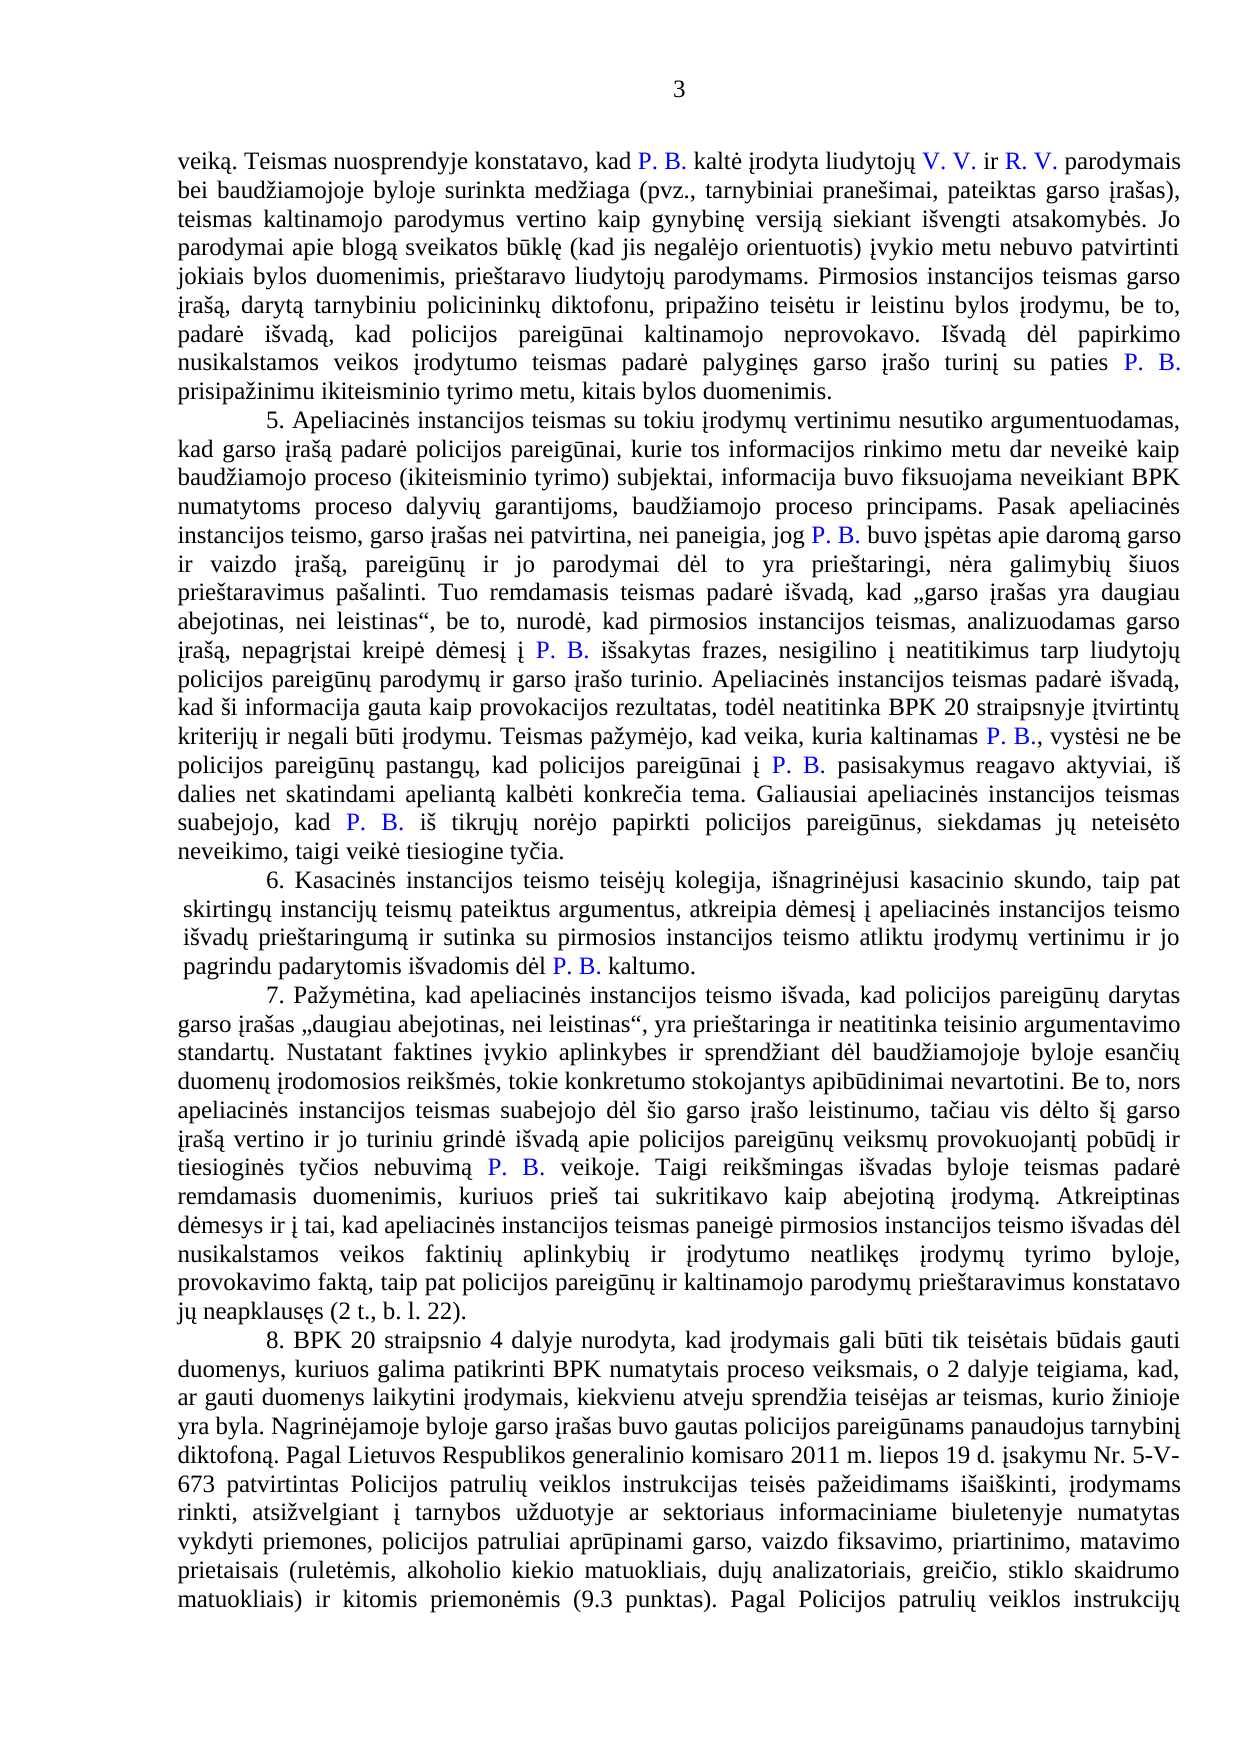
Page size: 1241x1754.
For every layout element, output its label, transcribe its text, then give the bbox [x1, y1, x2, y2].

text 8. BPK 20 straipsnio 4 dalyje nurodyta, kad įrodymais gali būti tik teisėtais būdais gauti duomenys, kuriuos galima patikrinti BPK numatytais proceso veiksmais, o 2 dalyje teigiama, kad, ar gauti duomenys laikytini įrodymais, kiekvienu atveju sprendžia teisėjas ar teismas, kurio žinioje yra byla. Nagrinėjamoje byloje garso įrašas buvo gautas policijos pareigūnams panaudojus tarnybinį diktofoną. Pagal Lietuvos Respublikos generalinio komisaro 2011 m. liepos 19 d. įsakymu Nr. 5-V-673 patvirtintas Policijos patrulių veiklos instrukcijas teisės pažeidimams išaiškinti, įrodymams rinkti, atsižvelgiant į tarnybos užduotyje ar sektoriaus informaciniame biuletenyje numatytas vykdyti priemones, policijos patruliai aprūpinami garso, vaizdo fiksavimo, priartinimo, matavimo prietaisais (ruletėmis, alkoholio kiekio matuokliais, dujų analizatoriais, greičio, stiklo skaidrumo matuokliais) ir kitomis priemonėmis (9.3 punktas). Pagal Policijos patrulių veiklos instrukcijų [177, 1325, 1181, 1612]
text veiką. Teismas nuosprendyje konstatavo, kad P. B. kaltė įrodyta liudytojų V. V. ir R. V. parodymais bei baudžiamojoje byloje surinkta medžiaga (pvz., tarnybiniai pranešimai, pateiktas garso įrašas), teismas kaltinamojo parodymus vertino kaip gynybinę versiją siekiant išvengti atsakomybės. Jo parodymai apie blogą sveikatos būklę (kad jis negalėjo orientuotis) įvykio metu nebuvo patvirtinti jokiais bylos duomenimis, prieštaravo liudytojų parodymams. Pirmosios instancijos teismas garso įrašą, darytą tarnybiniu policininkų diktofonu, pripažino teisėtu ir leistinu bylos įrodymu, be to, padarė išvadą, kad policijos pareigūnai kaltinamojo neprovokavo. Išvadą dėl papirkimo nusikalstamos veikos įrodytumo teismas padarė palyginęs garso įrašo turinį su paties P. B. prisipažinimu ikiteisminio tyrimo metu, kitais bylos duomenimis. [177, 146, 1181, 405]
text 6. Kasacinės instancijos teismo teisėjų kolegija, išnagrinėjusi kasacinio skundo, taip pat skirtingų instancijų teismų pateiktus argumentus, atkreipia dėmesį į apeliacinės instancijos teismo išvadų prieštaringumą ir sutinka su pirmosios instancijos teismo atliktu įrodymų vertinimu ir jo pagrindu padarytomis išvadomis dėl P. B. kaltumo. [183, 865, 1181, 980]
text 5. Apeliacinės instancijos teismas su tokiu įrodymų vertinimu nesutiko argumentuodamas, kad garso įrašą padarė policijos pareigūnai, kurie tos informacijos rinkimo metu dar neveikė kaip baudžiamojo proceso (ikiteisminio tyrimo) subjektai, informacija buvo fiksuojama neveikiant BPK numatytoms proceso dalyvių garantijoms, baudžiamojo proceso principams. Pasak apeliacinės instancijos teismo, garso įrašas nei patvirtina, nei paneigia, jog P. B. buvo įspėtas apie daromą garso ir vaizdo įrašą, pareigūnų ir jo parodymai dėl to yra prieštaringi, nėra galimybių šiuos prieštaravimus pašalinti. Tuo remdamasis teismas padarė išvadą, kad „garso įrašas yra daugiau abejotinas, nei leistinas“, be to, nurodė, kad pirmosios instancijos teismas, analizuodamas garso įrašą, nepagrįstai kreipė dėmesį į P. B. išsakytas frazes, nesigilino į neatitikimus tarp liudytojų policijos pareigūnų parodymų ir garso įrašo turinio. Apeliacinės instancijos teismas padarė išvadą, kad ši informacija gauta kaip provokacijos rezultatas, todėl neatitinka BPK 20 straipsnyje įtvirtintų kriterijų ir negali būti įrodymu. Teismas pažymėjo, kad veika, kuria kaltinamas P. B., vystėsi ne be policijos pareigūnų pastangų, kad policijos pareigūnai į P. B. pasisakymus reagavo aktyviai, iš dalies net skatindami apeliantą kalbėti konkrečia tema. Galiausiai apeliacinės instancijos teismas suabejojo, kad P. B. iš tikrųjų norėjo papirkti policijos pareigūnus, siekdamas jų neteisėto neveikimo, taigi veikė tiesiogine tyčia. [177, 405, 1181, 865]
text 7. Pažymėtina, kad apeliacinės instancijos teismo išvada, kad policijos pareigūnų darytas garso įrašas „daugiau abejotinas, nei leistinas“, yra prieštaringa ir neatitinka teisinio argumentavimo standartų. Nustatant faktines įvykio aplinkybes ir sprendžiant dėl baudžiamojoje byloje esančių duomenų įrodomosios reikšmės, tokie konkretumo stokojantys apibūdinimai nevartotini. Be to, nors apeliacinės instancijos teismas suabejojo dėl šio garso įrašo leistinumo, tačiau vis dėlto šį garso įrašą vertino ir jo turiniu grindė išvadą apie policijos pareigūnų veiksmų provokuojantį pobūdį ir tiesioginės tyčios nebuvimą P. B. veikoje. Taigi reikšmingas išvadas byloje teismas padarė remdamasis duomenimis, kuriuos prieš tai sukritikavo kaip abejotiną įrodymą. Atkreiptinas dėmesys ir į tai, kad apeliacinės instancijos teismas paneigė pirmosios instancijos teismo išvadas dėl nusikalstamos veikos faktinių aplinkybių ir įrodytumo neatlikęs įrodymų tyrimo byloje, provokavimo faktą, taip pat policijos pareigūnų ir kaltinamojo parodymų prieštaravimus konstatavo jų neapklausęs (2 t., b. l. 22). [177, 980, 1181, 1325]
